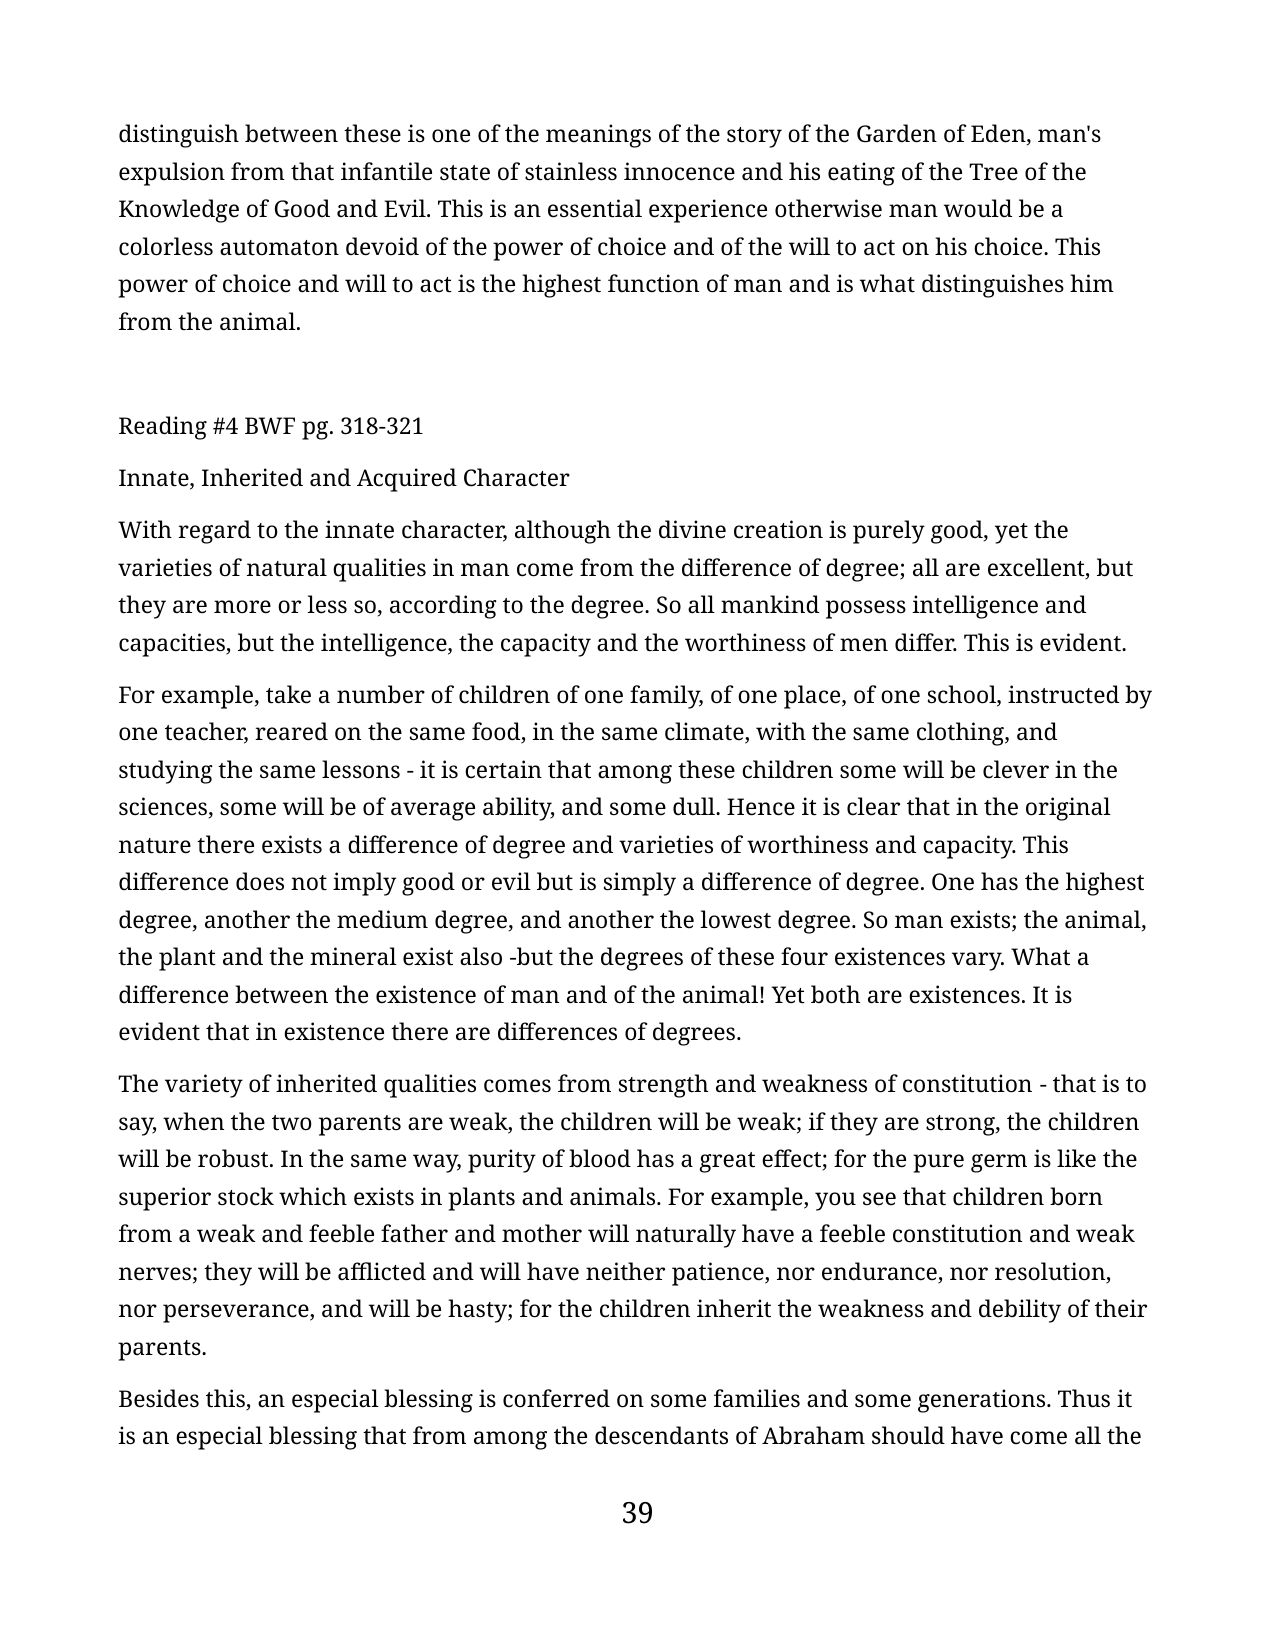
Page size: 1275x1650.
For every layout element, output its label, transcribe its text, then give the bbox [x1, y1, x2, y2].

text With regard to the innate character, although the divine creation is purely good, yet the varieties of natural qualities in man come from the difference of degree; all are excellent, but they are more or less so, according to the degree. So all mankind possess intelligence and capacities, but the intelligence, the capacity and the worthiness of men differ. This is evident. [118, 514, 1157, 658]
text The variety of inherited qualities comes from strength and weakness of constitution ‑ that is to say, when the two parents are weak, the children will be weak; if they are strong, the children will be robust. In the same way, purity of blood has a great effect; for the pure germ is like the superior stock which exists in plants and animals. For example, you see that children born from a weak and feeble father and mother will naturally have a feeble constitution and weak nerves; they will be afflicted and will have neither patience, nor endurance, nor resolution, nor perseverance, and will be hasty; for the children inherit the weakness and debility of their parents. [118, 1068, 1157, 1362]
text Reading #4 BWF pg. 318‑321 [118, 410, 1157, 441]
text Besides this, an especial blessing is conferred on some families and some generations. Thus it is an especial blessing that from among the descendants of Abraham should have come all the [118, 1383, 1157, 1451]
text Innate, Inherited and Acquired Character [118, 462, 1157, 493]
text For example, take a number of children of one family, of one place, of one school, instructed by one teacher, reared on the same food, in the same climate, with the same clothing, and studying the same lessons ‑ it is certain that among these children some will be clever in the sciences, some will be of average ability, and some dull. Hence it is clear that in the original nature there exists a difference of degree and varieties of worthiness and capacity. This difference does not imply good or evil but is simply a difference of degree. One has the highest degree, another the medium degree, and another the lowest degree. So man exists; the animal, the plant and the mineral exist also ‑but the degrees of these four existences vary. What a difference between the existence of man and of the animal! Yet both are existences. It is evident that in existence there are differences of degrees. [118, 678, 1157, 1047]
text distinguish between these is one of the meanings of the story of the Garden of Eden, man's expulsion from that infantile state of stainless innocence and his eating of the Tree of the Knowledge of Good and Evil. This is an essential experience otherwise man would be a colorless automaton devoid of the power of choice and of the will to act on his choice. This power of choice and will to act is the highest function of man and is what distinguishes him from the animal. [118, 118, 1157, 337]
